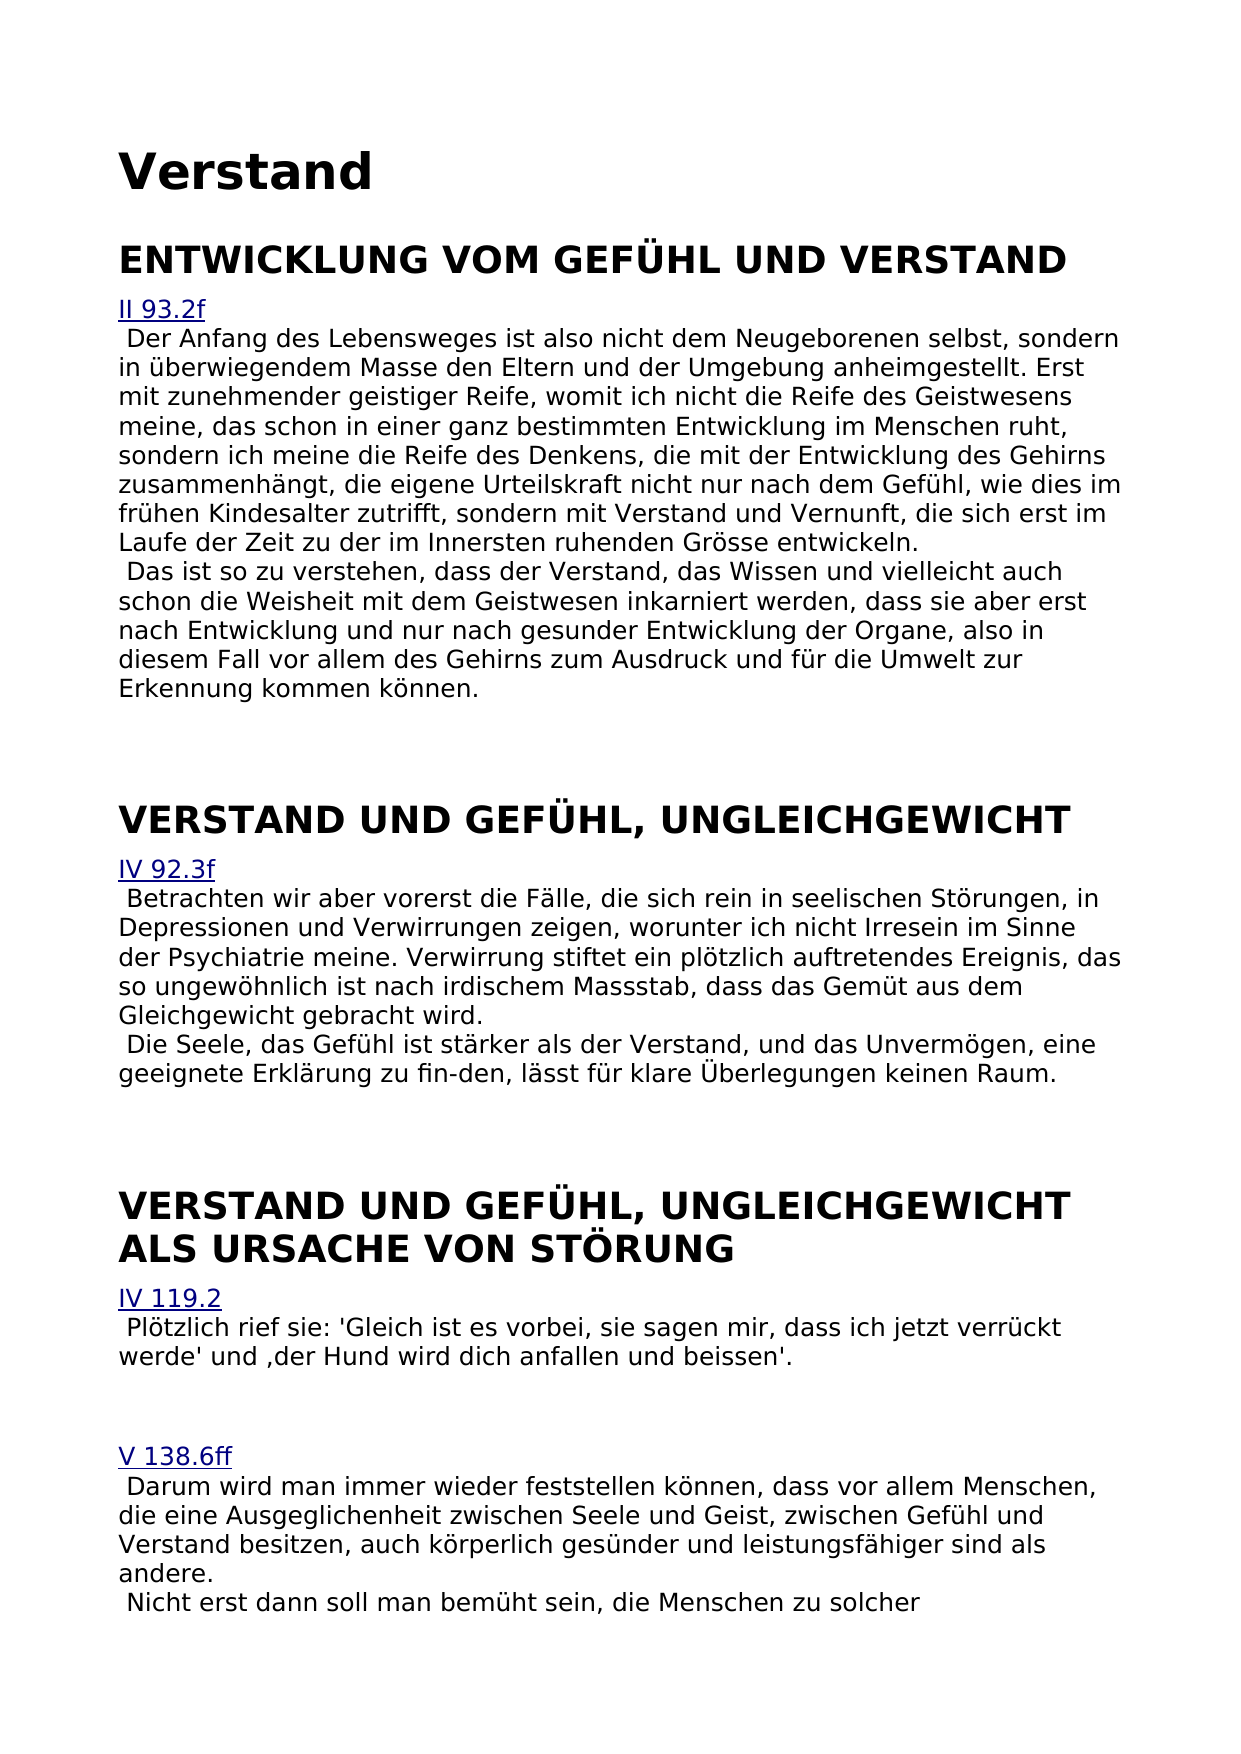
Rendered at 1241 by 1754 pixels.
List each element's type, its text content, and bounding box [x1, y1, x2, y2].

text V 138.6ff Darum wird man immer wieder feststellen können, dass vor allem Menschen, die eine Ausgeglichenheit zwischen Seele und Geist, zwischen Gefühl und Verstand besitzen, auch körperlich gesünder und leistungsfähiger sind als andere. Nicht erst dann soll man bemüht sein, die Menschen zu solcher [118, 1443, 1122, 1618]
text II 93.2f Der Anfang des Lebensweges ist also nicht dem Neugeborenen selbst, sondern in überwiegendem Masse den Eltern und der Umgebung anheimgestellt. Erst mit zunehmender geistiger Reife, womit ich nicht die Reife des Geistwesens meine, das schon in einer ganz bestimmten Entwicklung im Menschen ruht, sondern ich meine die Reife des Denkens, die mit der Entwicklung des Gehirns zusammenhängt, die eigene Urteilskraft nicht nur nach dem Gefühl, wie dies im frühen Kindesalter zutrifft, sondern mit Verstand und Vernunft, die sich erst im Laufe der Zeit zu der im Innersten ruhenden Grösse entwickeln. Das ist so zu verstehen, dass der Verstand, das Wissen und vielleicht auch schon die Weisheit mit dem Geistwesen inkarniert werden, dass sie aber erst nach Entwicklung und nur nach gesunder Entwicklung der Organe, also in diesem Fall vor allem des Gehirns zum Ausdruck und für die Umwelt zur Erkennung kommen können. [118, 295, 1122, 762]
subtitle ENTWICKLUNG VOM GEFÜHL UND VERSTAND [118, 239, 1122, 282]
text IV 92.3f Betrachten wir aber vorerst die Fälle, die sich rein in seelischen Störungen, in Depressionen und Verwirrungen zeigen, worunter ich nicht Irresein im Sinne der Psychiatrie meine. Verwirrung stiftet ein plötzlich auftretendes Ereignis, das so ungewöhnlich ist nach irdischem Massstab, dass das Gemüt aus dem Gleichgewicht gebracht wird. Die Seele, das Gefühl ist stärker als der Verstand, und das Unvermögen, eine geeignete Erklärung zu fin-den, lässt für klare Überlegungen keinen Raum. [118, 855, 1122, 1147]
subtitle Verstand [118, 143, 1122, 201]
subtitle VERSTAND UND GEFÜHL, UNGLEICHGEWICHT [118, 799, 1122, 843]
text IV 119.2 Plötzlich rief sie: 'Gleich ist es vorbei, sie sagen mir, dass ich jetzt verrückt werde' und ,der Hund wird dich anfallen und beissen'. [118, 1284, 1122, 1430]
subtitle VERSTAND UND GEFÜHL, UNGLEICHGEWICHT ALS URSACHE VON STÖRUNG [118, 1184, 1122, 1272]
